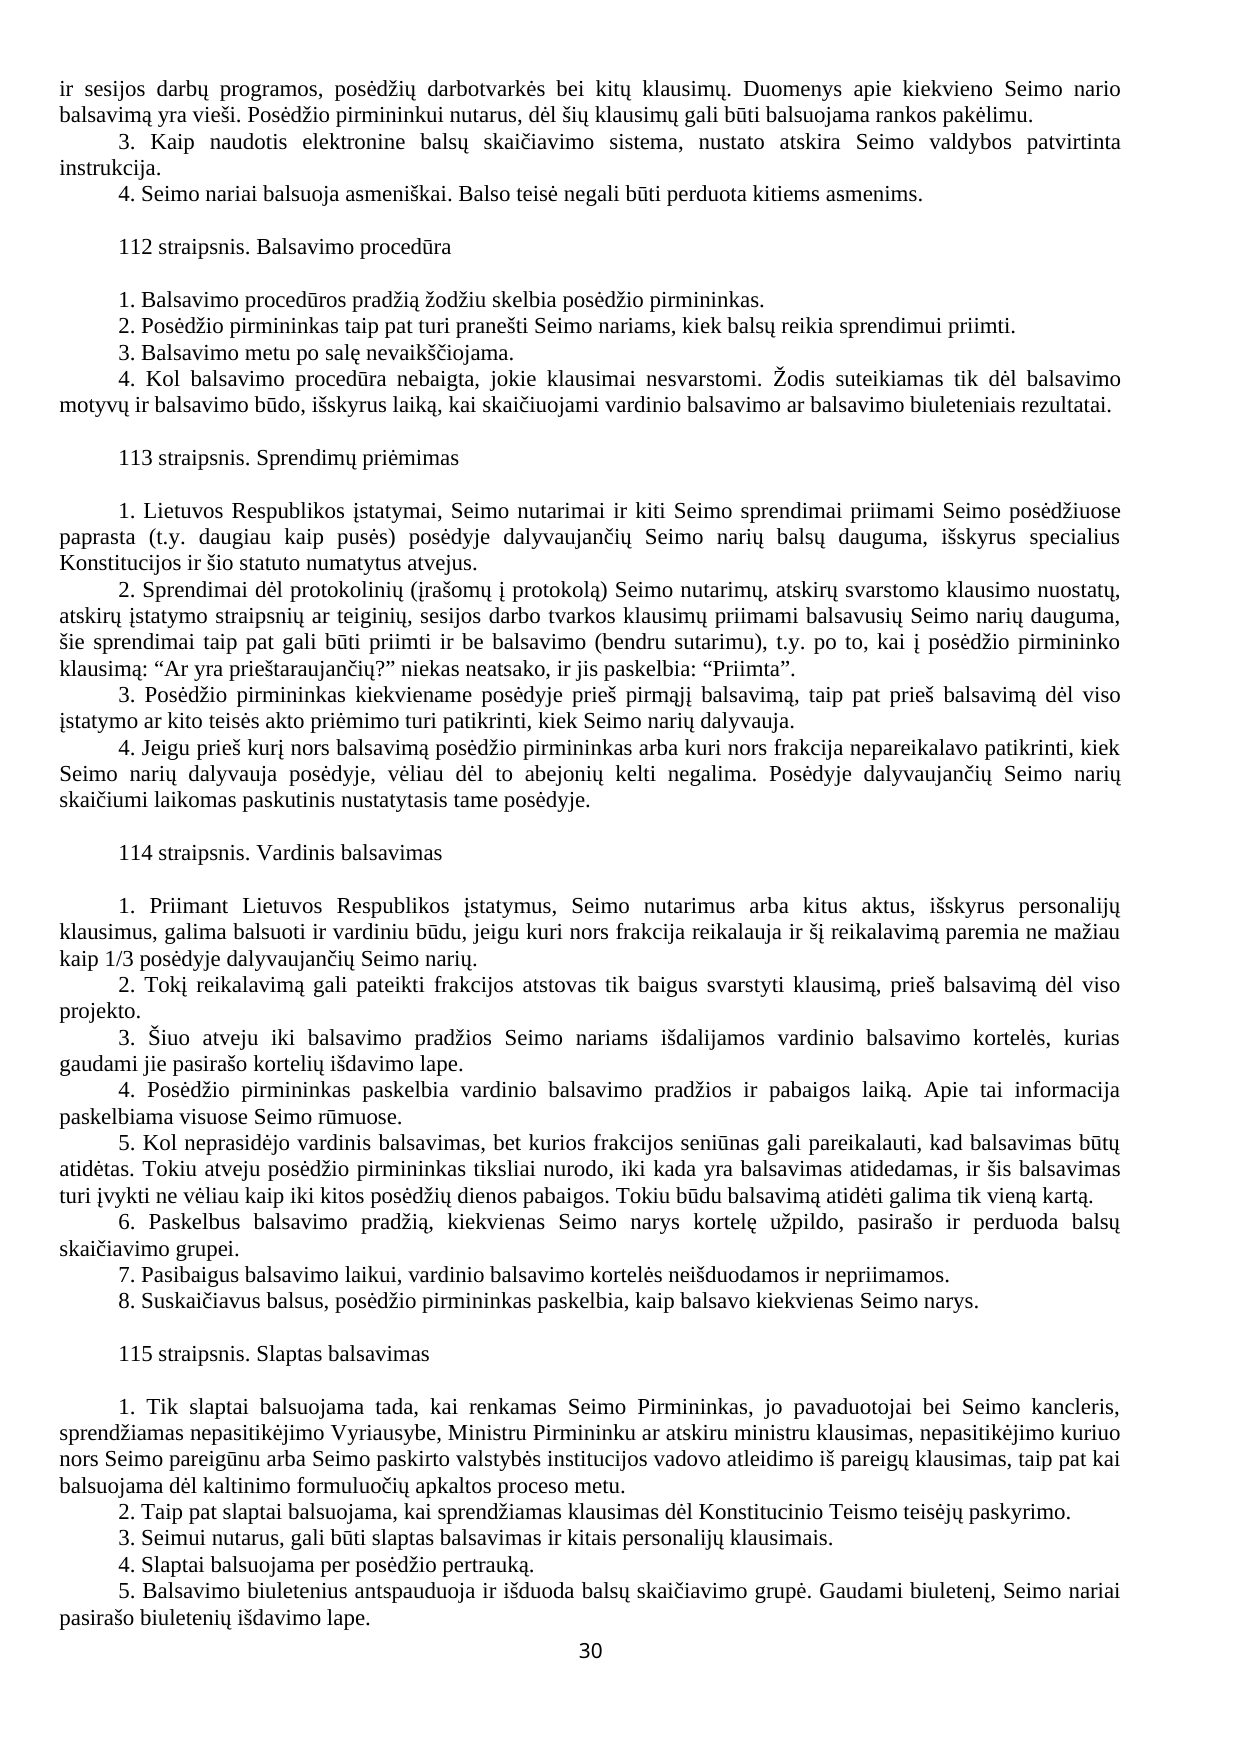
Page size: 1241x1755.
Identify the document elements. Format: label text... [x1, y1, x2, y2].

text 5. Balsavimo biuletenius antspauduoja ir išduoda balsų skaičiavimo grupė. Gaudami biuletenį, Seimo nariai pasirašo biuletenių išdavimo lape. [59, 1577, 1122, 1630]
text 112 straipsnis. Balsavimo procedūra [59, 233, 1122, 259]
text 3. Kaip naudotis elektronine balsų skaičiavimo sistema, nustato atskira Seimo valdybos patvirtinta instrukcija. [59, 128, 1122, 180]
text 115 straipsnis. Slaptas balsavimas [59, 1340, 1122, 1366]
text 113 straipsnis. Sprendimų priėmimas [59, 444, 1122, 470]
text 1. Priimant Lietuvos Respublikos įstatymus, Seimo nutarimus arba kitus aktus, išskyrus personalijų klausimus, galima balsuoti ir vardiniu būdu, jeigu kuri nors frakcija reikalauja ir šį reikalavimą paremia ne mažiau kaip 1/3 posėdyje dalyvaujančių Seimo narių. [59, 892, 1122, 971]
text 2. Taip pat slaptai balsuojama, kai sprendžiamas klausimas dėl Konstitucinio Teismo teisėjų paskyrimo. [59, 1498, 1122, 1524]
text 4. Kol balsavimo procedūra nebaigta, jokie klausimai nesvarstomi. Žodis suteikiamas tik dėl balsavimo motyvų ir balsavimo būdo, išskyrus laiką, kai skaičiuojami vardinio balsavimo ar balsavimo biuleteniais rezultatai. [59, 365, 1122, 418]
text 2. Posėdžio pirmininkas taip pat turi pranešti Seimo nariams, kiek balsų reikia sprendimui priimti. [59, 312, 1122, 338]
text 3. Balsavimo metu po salę nevaikščiojama. [59, 338, 1122, 365]
text 3. Posėdžio pirmininkas kiekviename posėdyje prieš pirmąjį balsavimą, taip pat prieš balsavimą dėl viso įstatymo ar kito teisės akto priėmimo turi patikrinti, kiek Seimo narių dalyvauja. [59, 681, 1122, 734]
text 1. Lietuvos Respublikos įstatymai, Seimo nutarimai ir kiti Seimo sprendimai priimami Seimo posėdžiuose paprasta (t.y. daugiau kaip pusės) posėdyje dalyvaujančių Seimo narių balsų dauguma, išskyrus specialius Konstitucijos ir šio statuto numatytus atvejus. [59, 497, 1122, 576]
text 8. Suskaičiavus balsus, posėdžio pirmininkas paskelbia, kaip balsavo kiekvienas Seimo narys. [59, 1287, 1122, 1314]
text 4. Jeigu prieš kurį nors balsavimą posėdžio pirmininkas arba kuri nors frakcija nepareikalavo patikrinti, kiek Seimo narių dalyvauja posėdyje, vėliau dėl to abejonių kelti negalima. Posėdyje dalyvaujančių Seimo narių skaičiumi laikomas paskutinis nustatytasis tame posėdyje. [59, 734, 1122, 813]
text 4. Seimo nariai balsuoja asmeniškai. Balso teisė negali būti perduota kitiems asmenims. [59, 180, 1122, 207]
text 1. Balsavimo procedūros pradžią žodžiu skelbia posėdžio pirmininkas. [59, 286, 1122, 312]
text 3. Šiuo atveju iki balsavimo pradžios Seimo nariams išdalijamos vardinio balsavimo kortelės, kurias gaudami jie pasirašo kortelių išdavimo lape. [59, 1024, 1122, 1076]
text 3. Seimui nutarus, gali būti slaptas balsavimas ir kitais personalijų klausimais. [59, 1524, 1122, 1551]
text 114 straipsnis. Vardinis balsavimas [59, 839, 1122, 866]
text 1. Tik slaptai balsuojama tada, kai renkamas Seimo Pirmininkas, jo pavaduotojai bei Seimo kancleris, sprendžiamas nepasitikėjimo Vyriausybe, Ministru Pirmininku ar atskiru ministru klausimas, nepasitikėjimo kuriuo nors Seimo pareigūnu arba Seimo paskirto valstybės institucijos vadovo atleidimo iš pareigų klausimas, taip pat kai balsuojama dėl kaltinimo formuluočių apkaltos proceso metu. [59, 1393, 1122, 1498]
text ir sesijos darbų programos, posėdžių darbotvarkės bei kitų klausimų. Duomenys apie kiekvieno Seimo nario balsavimą yra vieši. Posėdžio pirmininkui nutarus, dėl šių klausimų gali būti balsuojama rankos pakėlimu. [59, 75, 1122, 128]
text 2. Tokį reikalavimą gali pateikti frakcijos atstovas tik baigus svarstyti klausimą, prieš balsavimą dėl viso projekto. [59, 971, 1122, 1024]
text 5. Kol neprasidėjo vardinis balsavimas, bet kurios frakcijos seniūnas gali pareikalauti, kad balsavimas būtų atidėtas. Tokiu atveju posėdžio pirmininkas tiksliai nurodo, iki kada yra balsavimas atidedamas, ir šis balsavimas turi įvykti ne vėliau kaip iki kitos posėdžių dienos pabaigos. Tokiu būdu balsavimą atidėti galima tik vieną kartą. [59, 1129, 1122, 1208]
text 7. Pasibaigus balsavimo laikui, vardinio balsavimo kortelės neišduodamos ir nepriimamos. [59, 1261, 1122, 1287]
text 2. Sprendimai dėl protokolinių (įrašomų į protokolą) Seimo nutarimų, atskirų svarstomo klausimo nuostatų, atskirų įstatymo straipsnių ar teiginių, sesijos darbo tvarkos klausimų priimami balsavusių Seimo narių dauguma, šie sprendimai taip pat gali būti priimti ir be balsavimo (bendru sutarimu), t.y. po to, kai į posėdžio pirmininko klausimą: “Ar yra prieštaraujančių?” niekas neatsako, ir jis paskelbia: “Priimta”. [59, 576, 1122, 681]
text 6. Paskelbus balsavimo pradžią, kiekvienas Seimo narys kortelę užpildo, pasirašo ir perduoda balsų skaičiavimo grupei. [59, 1208, 1122, 1261]
text 4. Posėdžio pirmininkas paskelbia vardinio balsavimo pradžios ir pabaigos laiką. Apie tai informacija paskelbiama visuose Seimo rūmuose. [59, 1076, 1122, 1129]
text 4. Slaptai balsuojama per posėdžio pertrauką. [59, 1551, 1122, 1577]
